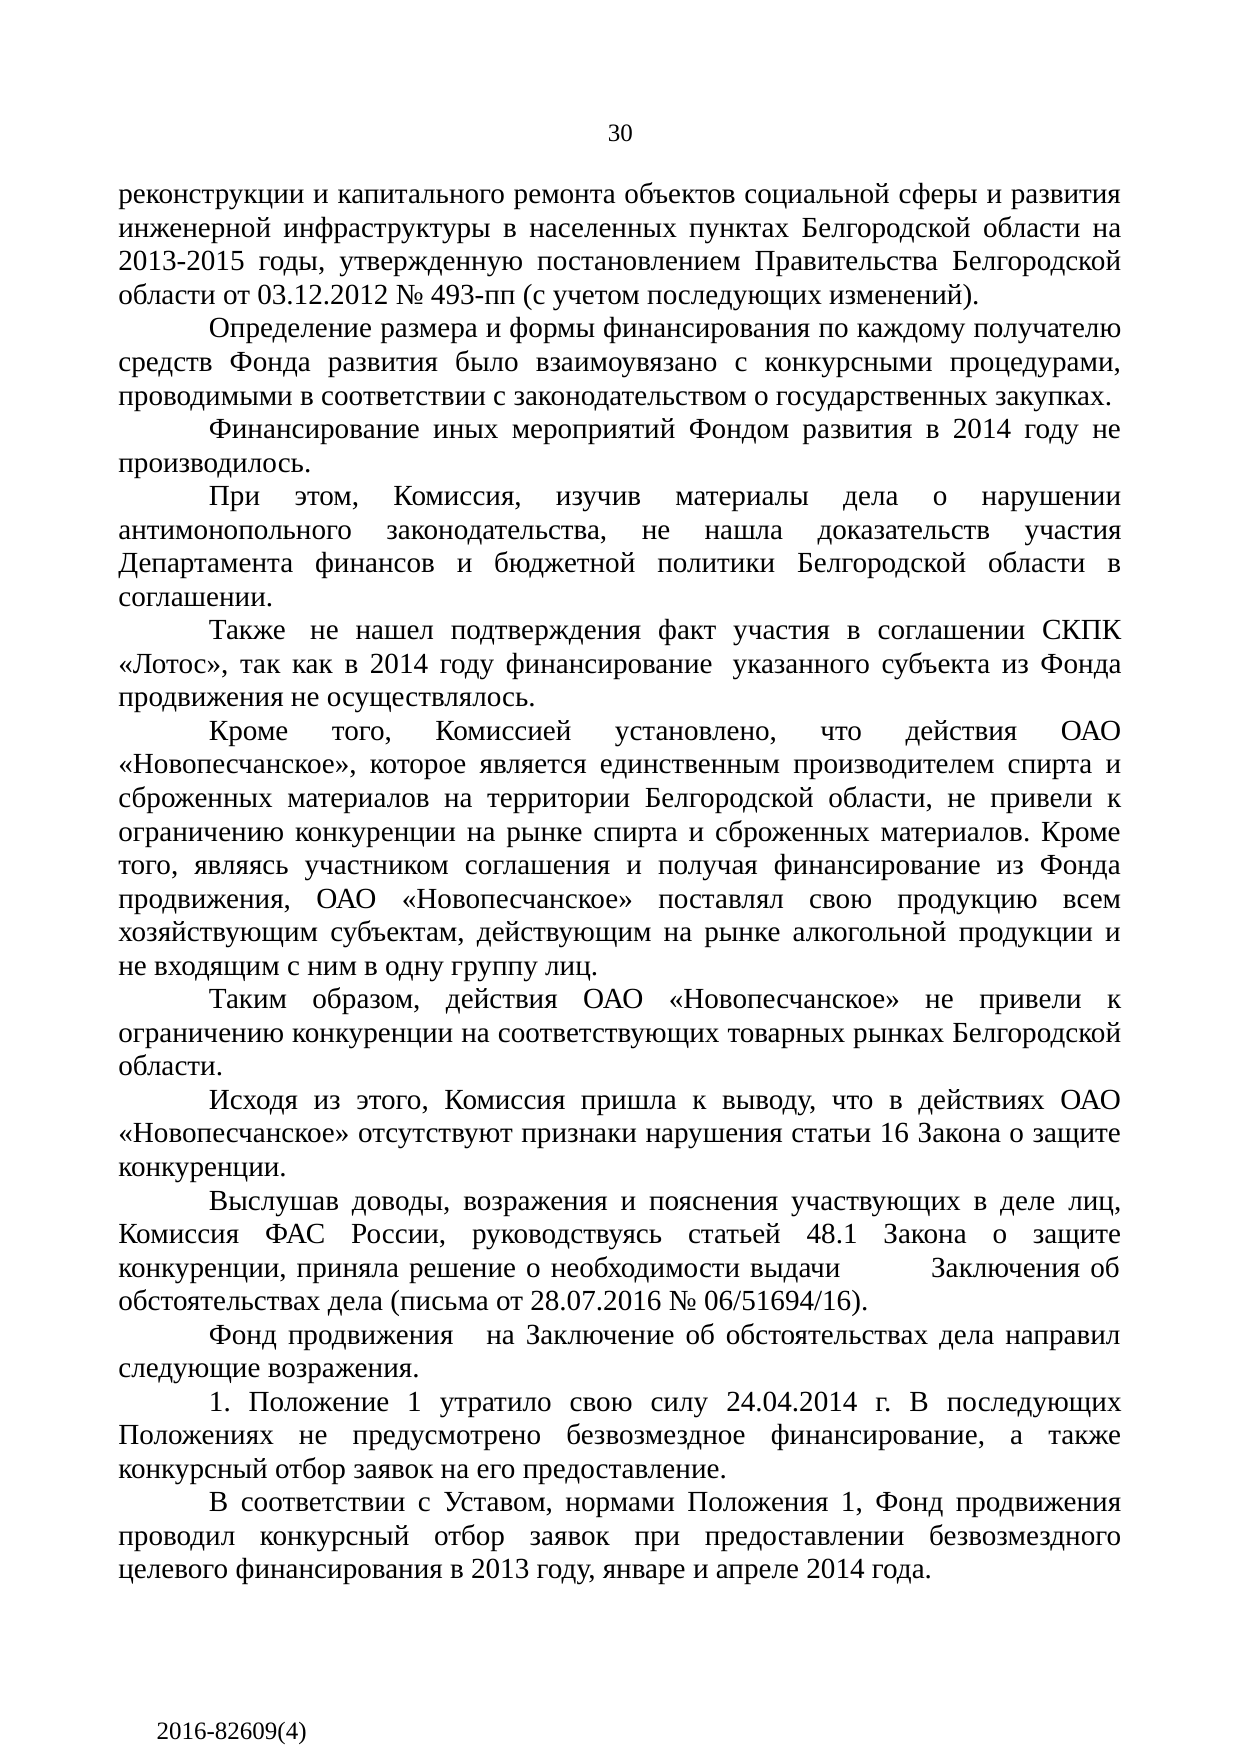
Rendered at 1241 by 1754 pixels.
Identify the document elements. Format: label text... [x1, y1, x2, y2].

text Также не нашел подтверждения факт участия в соглашении СКПК «Лотос», так как в 2014 году финансирование указанного субъекта из Фонда продвижения не осуществлялось. [118, 612, 1122, 713]
text Фонд продвижения на Заключение об обстоятельствах дела направил следующие возражения. [118, 1317, 1122, 1384]
text При этом, Комиссия, изучив материалы дела о нарушении антимонопольного законодательства, не нашла доказательств участия Департамента финансов и бюджетной политики Белгородской области в соглашении. [118, 478, 1122, 612]
text Определение размера и формы финансирования по каждому получателю средств Фонда развития было взаимоувязано с конкурсными процедурами, проводимыми в соответствии с законодательством о государственных закупках. [118, 311, 1122, 411]
text Финансирование иных мероприятий Фондом развития в 2014 году не производилось. [118, 411, 1122, 478]
text Кроме того, Комиссией установлено, что действия ОАО «Новопесчанское», которое является единственным производителем спирта и сброженных материалов на территории Белгородской области, не привели к ограничению конкуренции на рынке спирта и сброженных материалов. Кроме того, являясь участником соглашения и получая финансирование из Фонда продвижения, ОАО «Новопесчанское» поставлял свою продукцию всем хозяйствующим субъектам, действующим на рынке алкогольной продукции и не входящим с ним в одну группу лиц. [118, 713, 1122, 981]
text Таким образом, действия ОАО «Новопесчанское» не привели к ограничению конкуренции на соответствующих товарных рынках Белгородской области. [118, 981, 1122, 1082]
text реконструкции и капитального ремонта объектов социальной сферы и развития инженерной инфраструктуры в населенных пунктах Белгородской области на 2013-2015 годы, утвержденную постановлением Правительства Белгородской области от 03.12.2012 № 493-пп (с учетом последующих изменений). [118, 176, 1122, 311]
text В соответствии с Уставом, нормами Положения 1, Фонд продвижения проводил конкурсный отбор заявок при предоставлении безвозмездного целевого финансирования в 2013 году, январе и апреле 2014 года. [118, 1484, 1122, 1585]
text Выслушав доводы, возражения и пояснения участвующих в деле лиц, Комиссия ФАС России, руководствуясь статьей 48.1 Закона о защите конкуренции, приняла решение о необходимости выдачи Заключения об обстоятельствах дела (письма от 28.07.2016 № 06/51694/16). [118, 1183, 1122, 1317]
text 1. Положение 1 утратило свою силу 24.04.2014 г. В последующих Положениях не предусмотрено безвозмездное финансирование, а также конкурсный отбор заявок на его предоставление. [118, 1384, 1122, 1484]
text Исходя из этого, Комиссия пришла к выводу, что в действиях ОАО «Новопесчанское» отсутствуют признаки нарушения статьи 16 Закона о защите конкуренции. [118, 1082, 1122, 1183]
